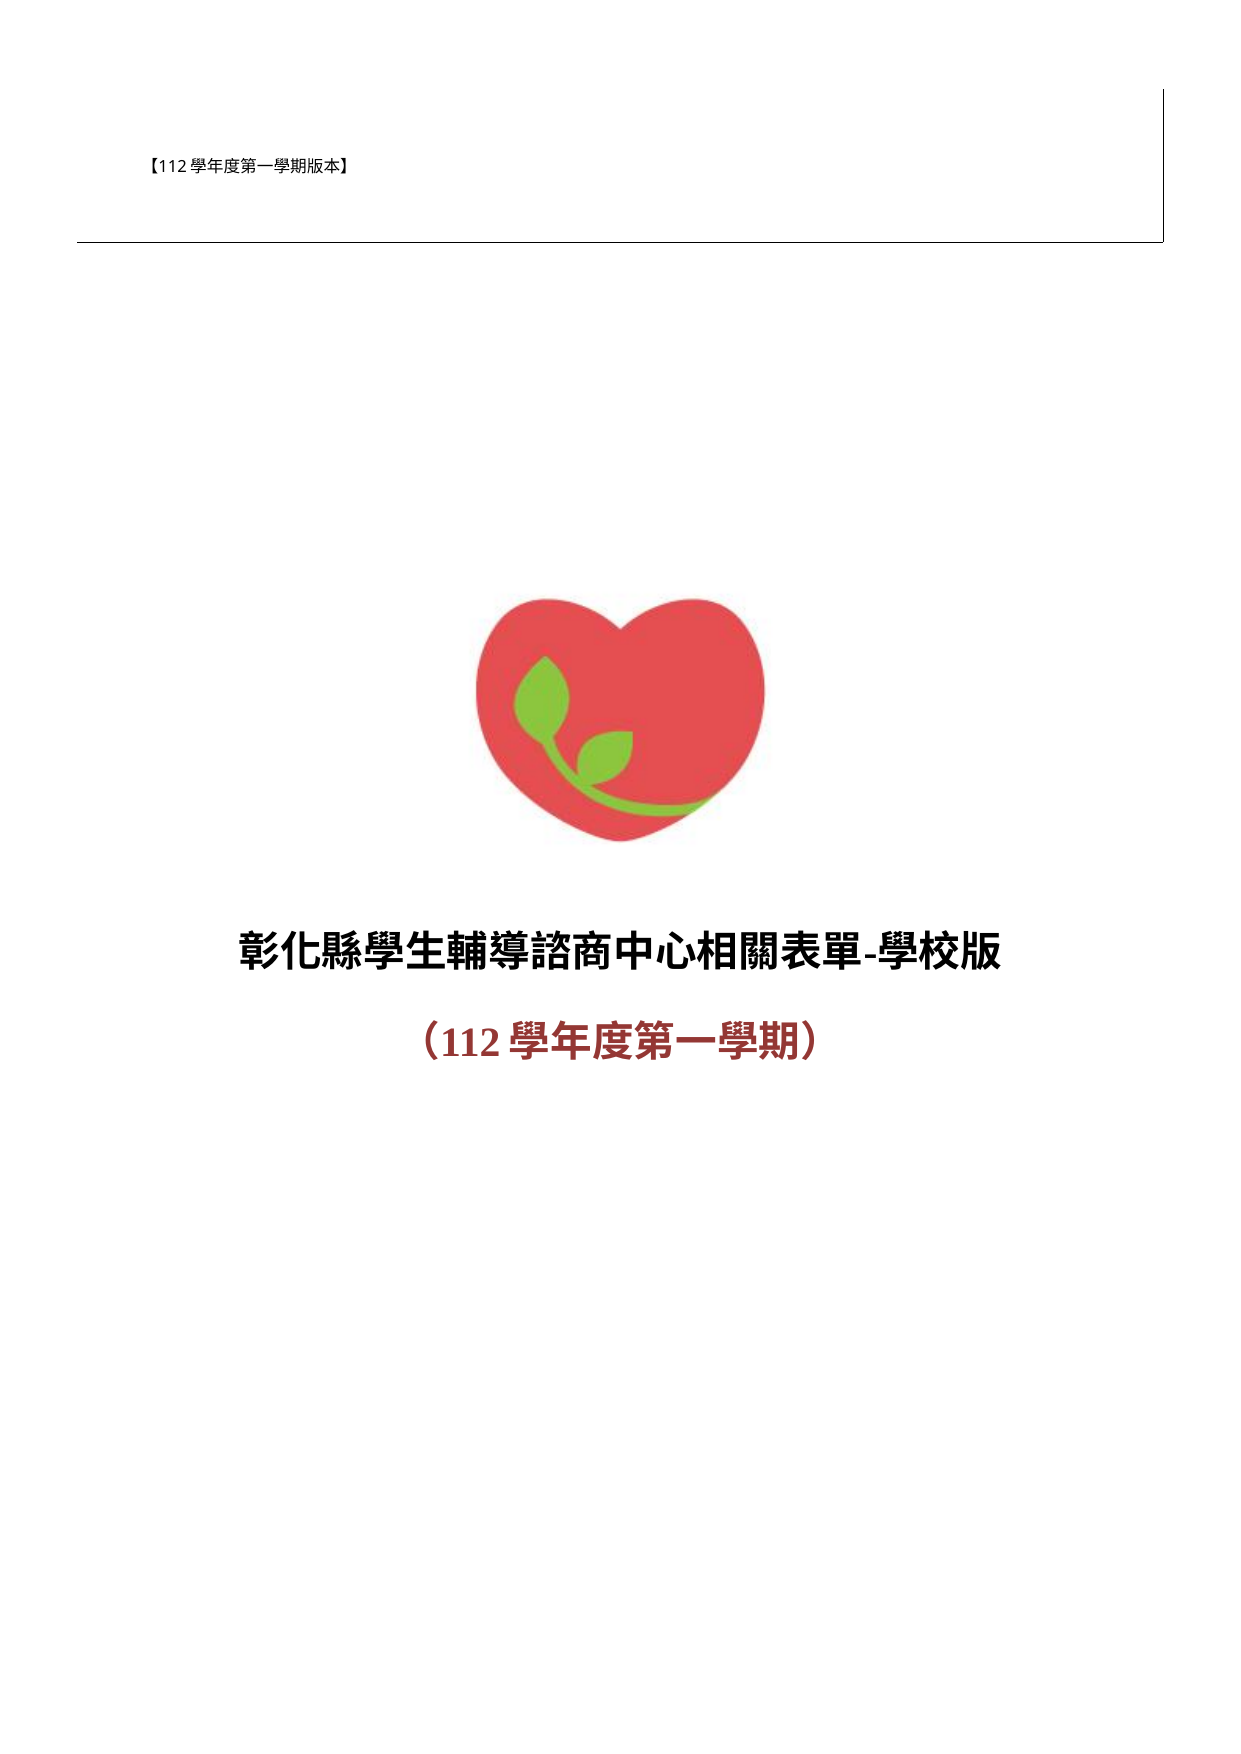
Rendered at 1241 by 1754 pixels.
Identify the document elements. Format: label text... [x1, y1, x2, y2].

text （112學年度第一學期） [77, 1008, 1163, 1068]
text 彰化縣學生輔導諮商中心相關表單-學校版 [77, 918, 1163, 978]
